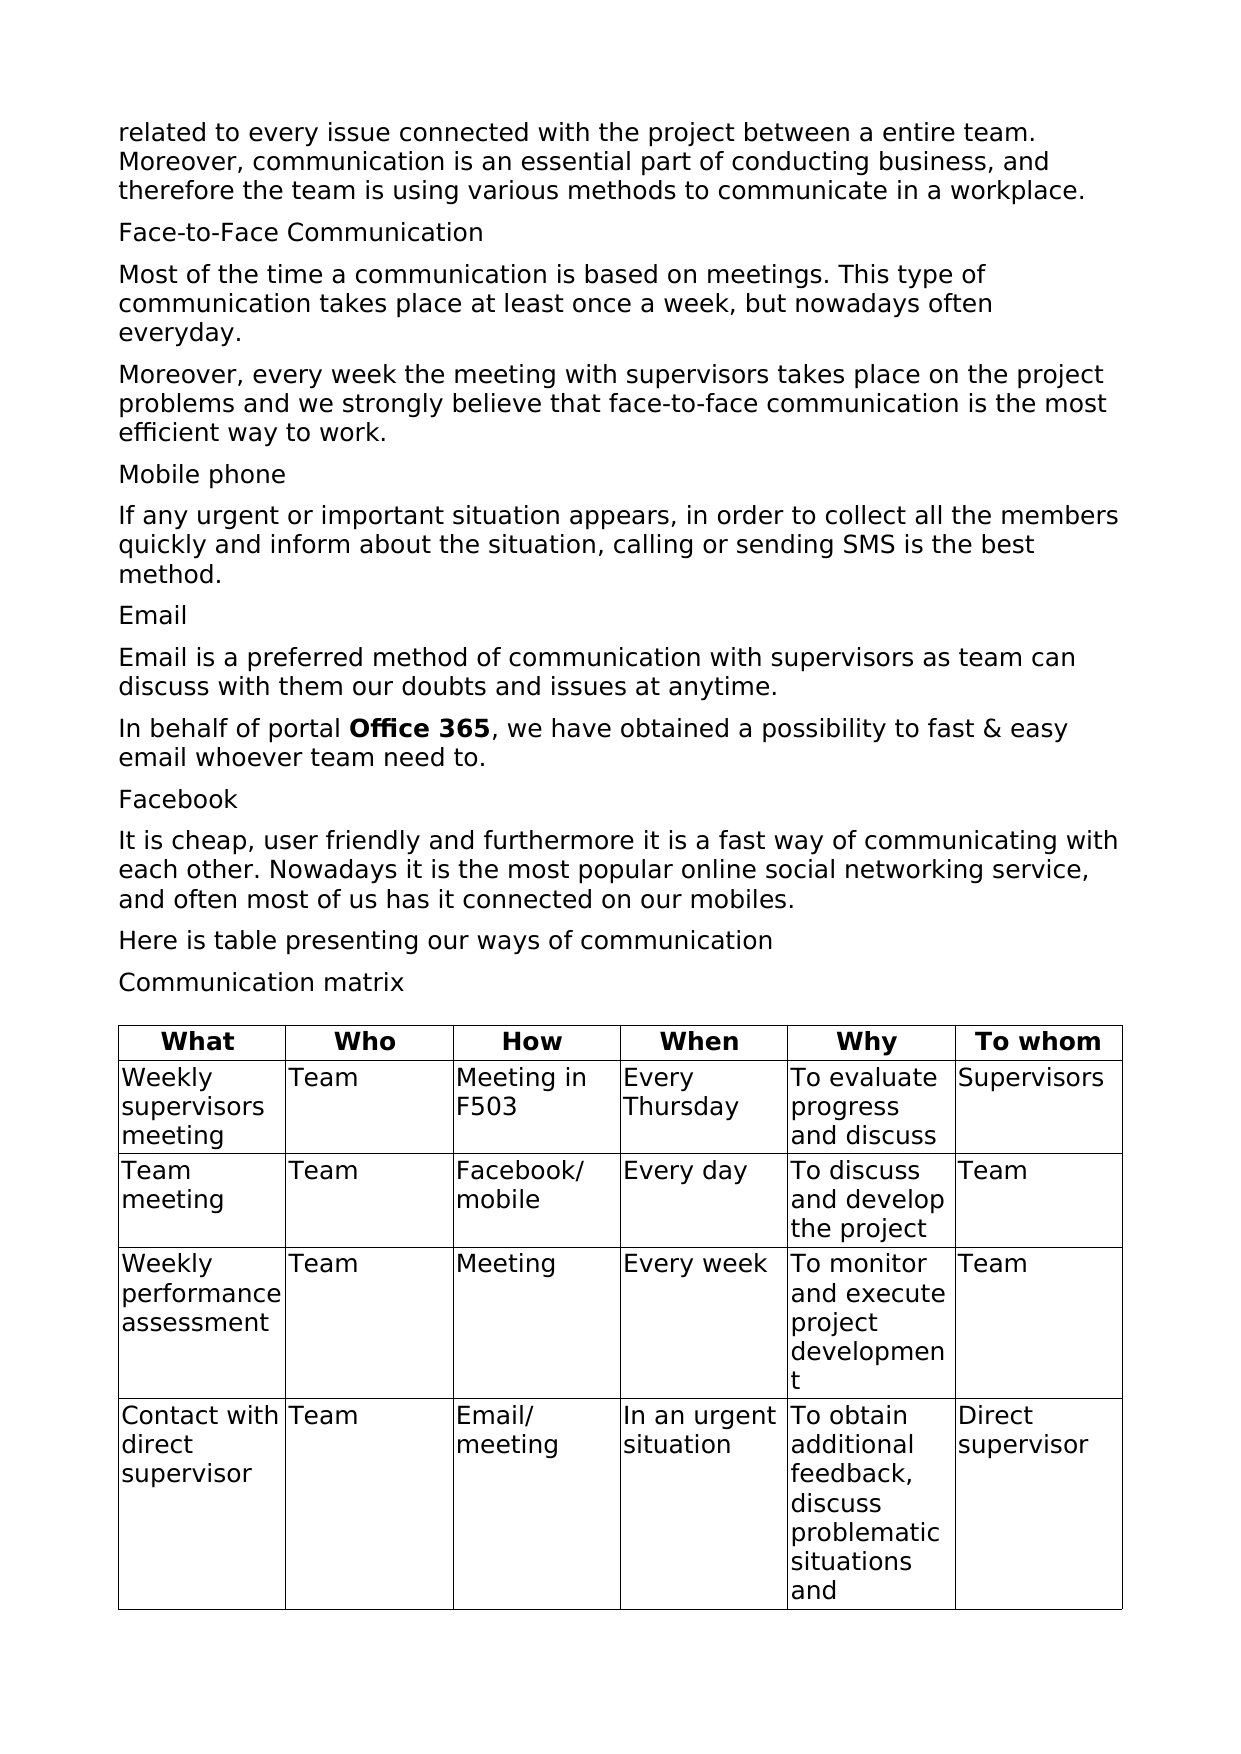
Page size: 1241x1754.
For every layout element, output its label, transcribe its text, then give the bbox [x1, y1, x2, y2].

table_cell Every Thursday [621, 1061, 787, 1153]
table_header Why [788, 1026, 955, 1060]
text Here is table presenting our ways of communication [118, 926, 1122, 956]
table_header When [621, 1026, 787, 1060]
table_cell To monitor and execute project development [788, 1248, 955, 1398]
table_cell Every week [621, 1248, 787, 1398]
table_cell To obtain additional feedback, discuss problematic situations and [788, 1399, 955, 1608]
table_cell To evaluate progress and discuss [788, 1061, 955, 1153]
table_cell Team [286, 1248, 453, 1398]
table_cell Team [286, 1154, 453, 1247]
table_cell Email/​meeting [454, 1399, 620, 1608]
table_header To whom [956, 1026, 1122, 1060]
table_cell Weekly performance assessment [119, 1248, 285, 1398]
text Email [118, 601, 1122, 631]
table_cell Meeting [454, 1248, 620, 1398]
table_cell Meeting in F503 [454, 1061, 620, 1153]
table_cell In an urgent situation [621, 1399, 787, 1608]
table_cell Team [286, 1399, 453, 1608]
table_header Who [286, 1026, 453, 1060]
table_cell Contact with direct supervisor [119, 1399, 285, 1608]
text Mobile phone [118, 460, 1122, 489]
table_cell Team [956, 1154, 1122, 1247]
text Face-to-Face Communication [118, 218, 1122, 247]
text In behalf of portal Office 365, we have obtained a possibility to fast & easy email whoever team need to. [118, 714, 1122, 772]
table_cell Supervisors [956, 1061, 1122, 1153]
text Facebook [118, 785, 1122, 814]
text If any urgent or important situation appears, in order to collect all the members quickly and inform about the situation, calling or sending SMS is the best method. [118, 501, 1122, 589]
text related to every issue connected with the project between a entire team. Moreover, communication is an essential part of conducting business, and therefore the team is using various methods to communicate in a workplace. [118, 118, 1122, 206]
table_cell Weekly supervisors meeting [119, 1061, 285, 1153]
text Communication matrix [118, 968, 1122, 997]
table_cell To discuss and develop the project [788, 1154, 955, 1247]
table_header What [119, 1026, 285, 1060]
text Email is a preferred method of communication with supervisors as team can discuss with them our doubts and issues at anytime. [118, 643, 1122, 701]
table_cell Team [956, 1248, 1122, 1398]
table_header How [454, 1026, 620, 1060]
text Moreover, every week the meeting with supervisors takes place on the project problems and we strongly believe that face-to-face communication is the most efficient way to work. [118, 360, 1122, 447]
text It is cheap, user friendly and furthermore it is a fast way of communicating with each other. Nowadays it is the most popular online social networking service, and often most of us has it connected on our mobiles. [118, 826, 1122, 914]
table_cell Every day [621, 1154, 787, 1247]
table_cell Direct supervisor [956, 1399, 1122, 1608]
table_cell Team meeting [119, 1154, 285, 1247]
table_cell Team [286, 1061, 453, 1153]
table_cell Facebook/​mobile [454, 1154, 620, 1247]
text Most of the time a communication is based on meetings. This type of communication takes place at least once a week, but nowadays often everyday. [118, 260, 1122, 347]
